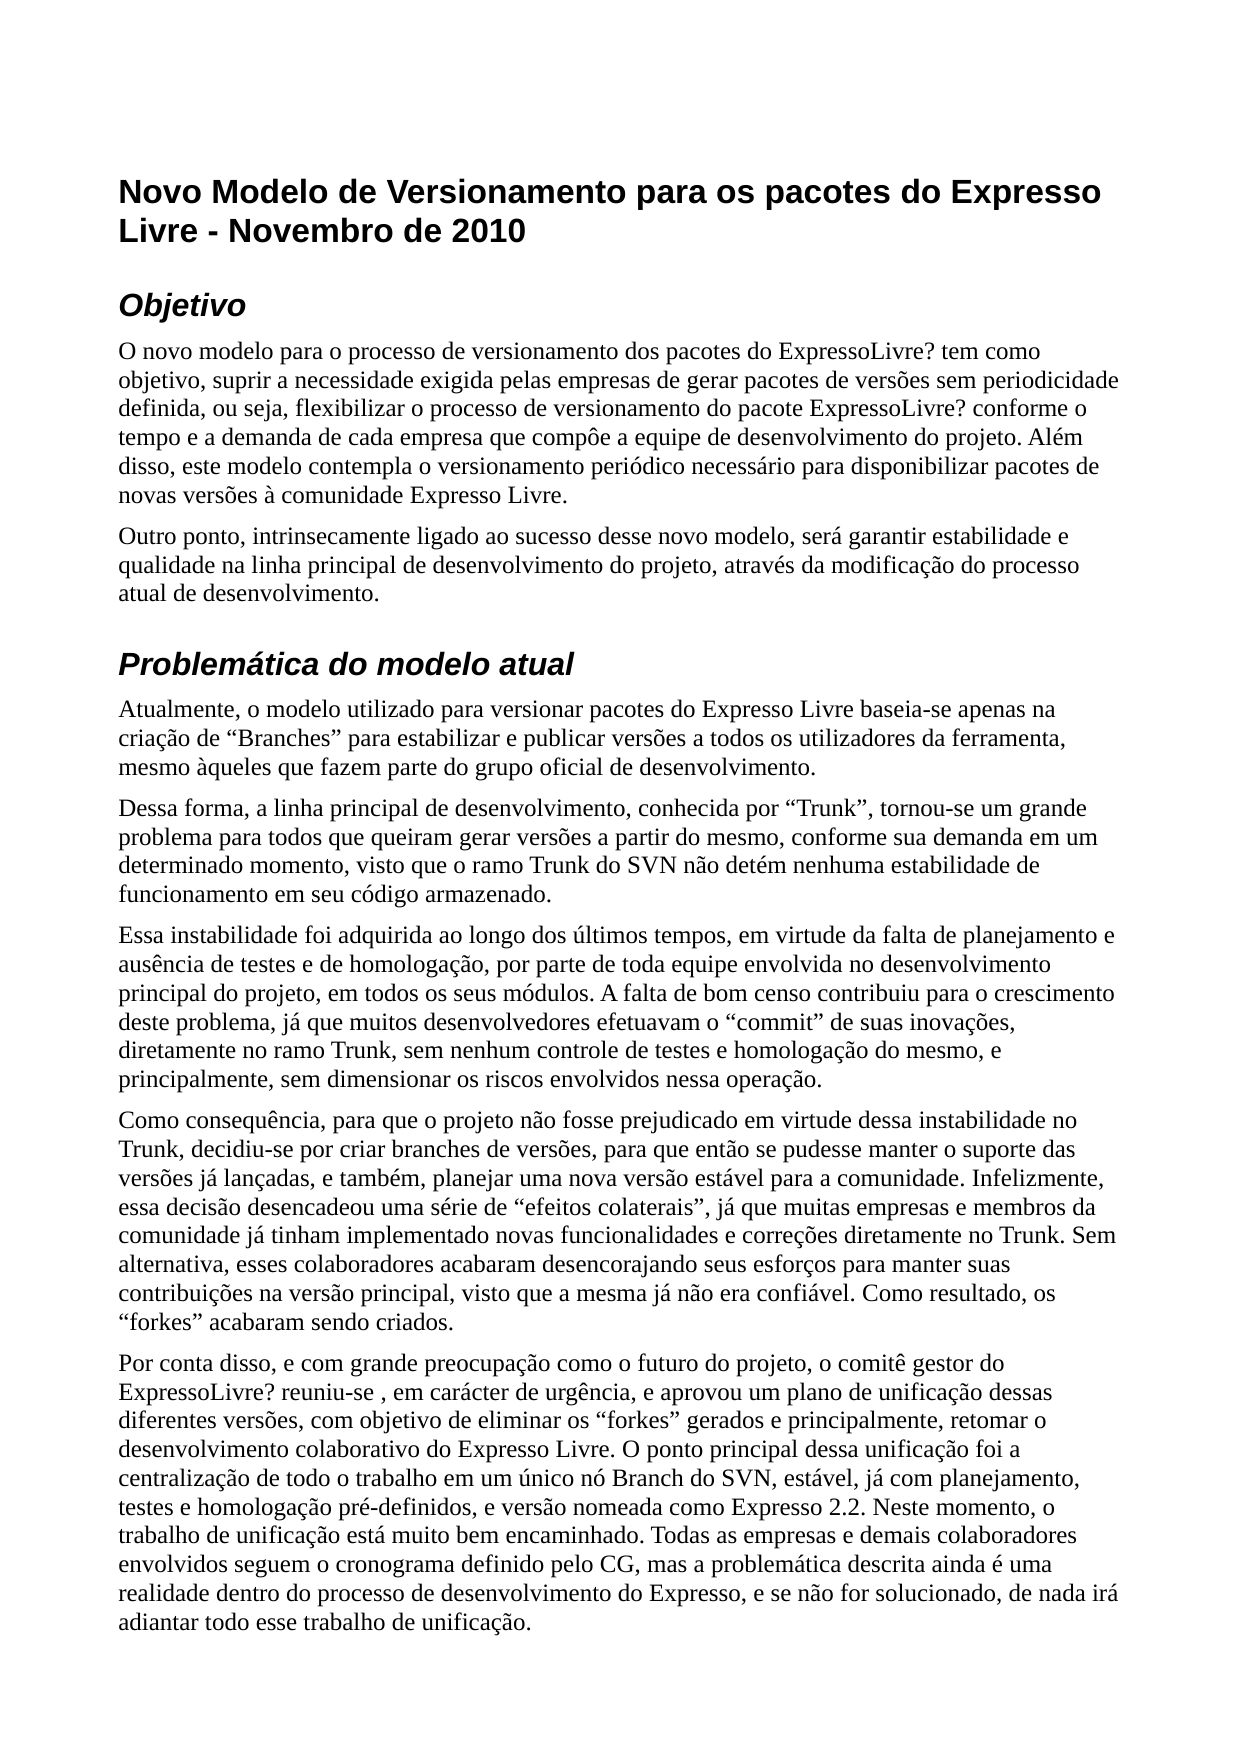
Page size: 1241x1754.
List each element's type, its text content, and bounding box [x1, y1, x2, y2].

subtitle Objetivo [118, 287, 1122, 323]
text Essa instabilidade foi adquirida ao longo dos últimos tempos, em virtude da falta de planejamento e ausência de testes e de homologação, por parte de toda equipe envolvida no desenvolvimento principal do projeto, em todos os seus módulos. A falta de bom censo contribuiu para o crescimento deste problema, já que muitos desenvolvedores efetuavam o “commit” de suas inovações, diretamente no ramo Trunk, sem nenhum controle de testes e homologação do mesmo, e principalmente, sem dimensionar os riscos envolvidos nessa operação. [118, 920, 1122, 1093]
text O novo modelo para o processo de versionamento dos pacotes do ExpressoLivre? tem como objetivo, suprir a necessidade exigida pelas empresas de gerar pacotes de versões sem periodicidade definida, ou seja, flexibilizar o processo de versionamento do pacote ExpressoLivre? conforme o tempo e a demanda de cada empresa que compôe a equipe de desenvolvimento do projeto. Além disso, este modelo contempla o versionamento periódico necessário para disponibilizar pacotes de novas versões à comunidade Expresso Livre. [118, 336, 1122, 508]
subtitle Problemática do modelo atual [118, 645, 1122, 682]
subtitle Novo Modelo de Versionamento para os pacotes do Expresso Livre - Novembro de 2010 [118, 172, 1122, 249]
text Dessa forma, a linha principal de desenvolvimento, conhecida por “Trunk”, tornou-se um grande problema para todos que queiram gerar versões a partir do mesmo, conforme sua demanda em um determinado momento, visto que o ramo Trunk do SVN não detém nenhuma estabilidade de funcionamento em seu código armazenado. [118, 793, 1122, 908]
text Por conta disso, e com grande preocupação como o futuro do projeto, o comitê gestor do ExpressoLivre? reuniu-se , em carácter de urgência, e aprovou um plano de unificação dessas diferentes versões, com objetivo de eliminar os “forkes” gerados e principalmente, retomar o desenvolvimento colaborativo do Expresso Livre. O ponto principal dessa unificação foi a centralização de todo o trabalho em um único nó Branch do SVN, estável, já com planejamento, testes e homologação pré-definidos, e versão nomeada como Expresso 2.2. Neste momento, o trabalho de unificação está muito bem encaminhado. Todas as empresas e demais colaboradores envolvidos seguem o cronograma definido pelo CG, mas a problemática descrita ainda é uma realidade dentro do processo de desenvolvimento do Expresso, e se não for solucionado, de nada irá adiantar todo esse trabalho de unificação. [118, 1348, 1122, 1635]
text Outro ponto, intrinsecamente ligado ao sucesso desse novo modelo, será garantir estabilidade e qualidade na linha principal de desenvolvimento do projeto, através da modificação do processo atual de desenvolvimento. [118, 521, 1122, 607]
text Como consequência, para que o projeto não fosse prejudicado em virtude dessa instabilidade no Trunk, decidiu-se por criar branches de versões, para que então se pudesse manter o suporte das versões já lançadas, e também, planejar uma nova versão estável para a comunidade. Infelizmente, essa decisão desencadeou uma série de “efeitos colaterais”, já que muitas empresas e membros da comunidade já tinham implementado novas funcionalidades e correções diretamente no Trunk. Sem alternativa, esses colaboradores acabaram desencorajando seus esforços para manter suas contribuições na versão principal, visto que a mesma já não era confiável. Como resultado, os “forkes” acabaram sendo criados. [118, 1105, 1122, 1335]
text Atualmente, o modelo utilizado para versionar pacotes do Expresso Livre baseia-se apenas na criação de “Branches” para estabilizar e publicar versões a todos os utilizadores da ferramenta, mesmo àqueles que fazem parte do grupo oficial de desenvolvimento. [118, 694, 1122, 780]
